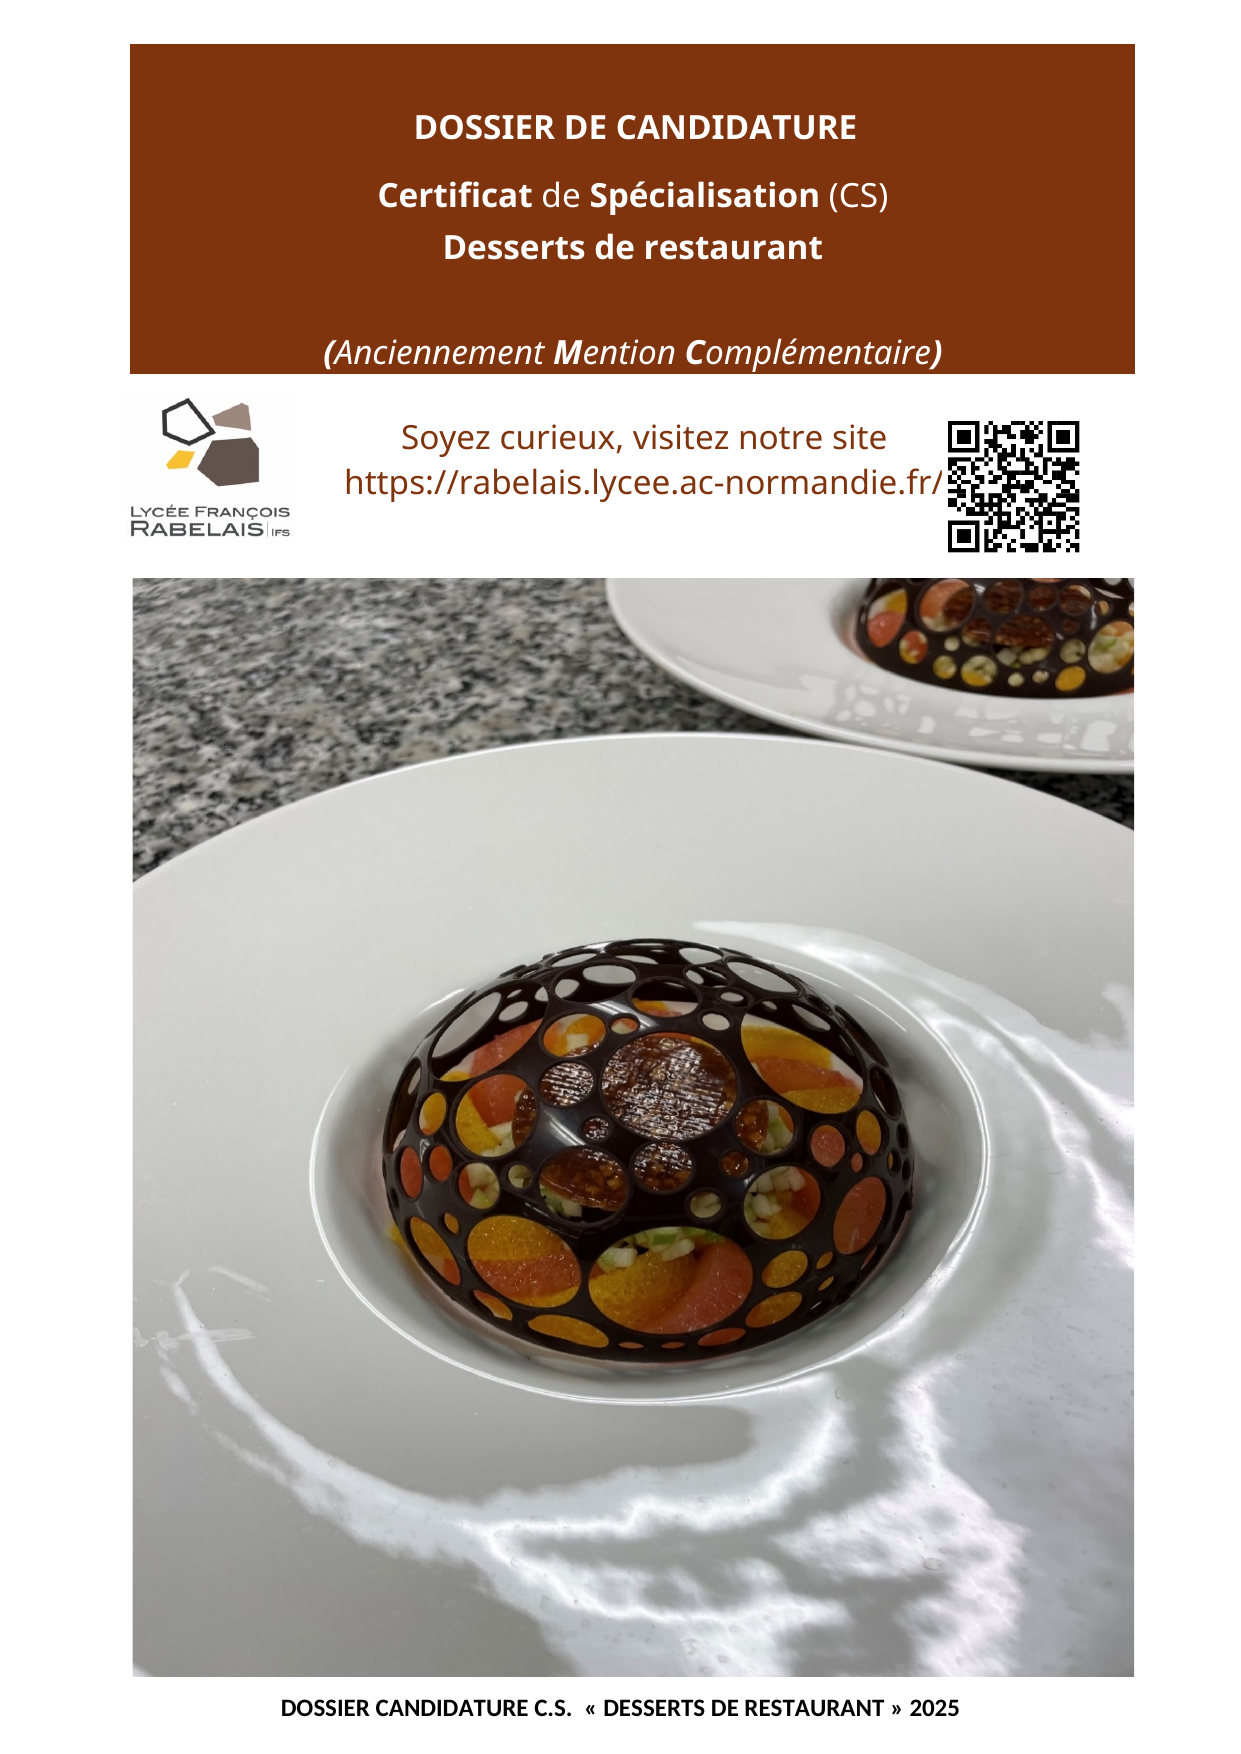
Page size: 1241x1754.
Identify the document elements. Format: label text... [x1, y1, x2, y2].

picture [132, 578, 1135, 1677]
text https://rabelais.lycee.ac-normandie.fr/ [148, 459, 941, 504]
text Soyez curieux, visitez notre site [148, 414, 941, 459]
picture [941, 414, 1084, 557]
table_header DOSSIER DE CANDIDATURE Certificat de Spécialisation (CS) Desserts de restaurant (Anciennement Mention Complémentaire) [130, 44, 1135, 374]
picture [125, 392, 295, 543]
table_header [103, 44, 130, 374]
